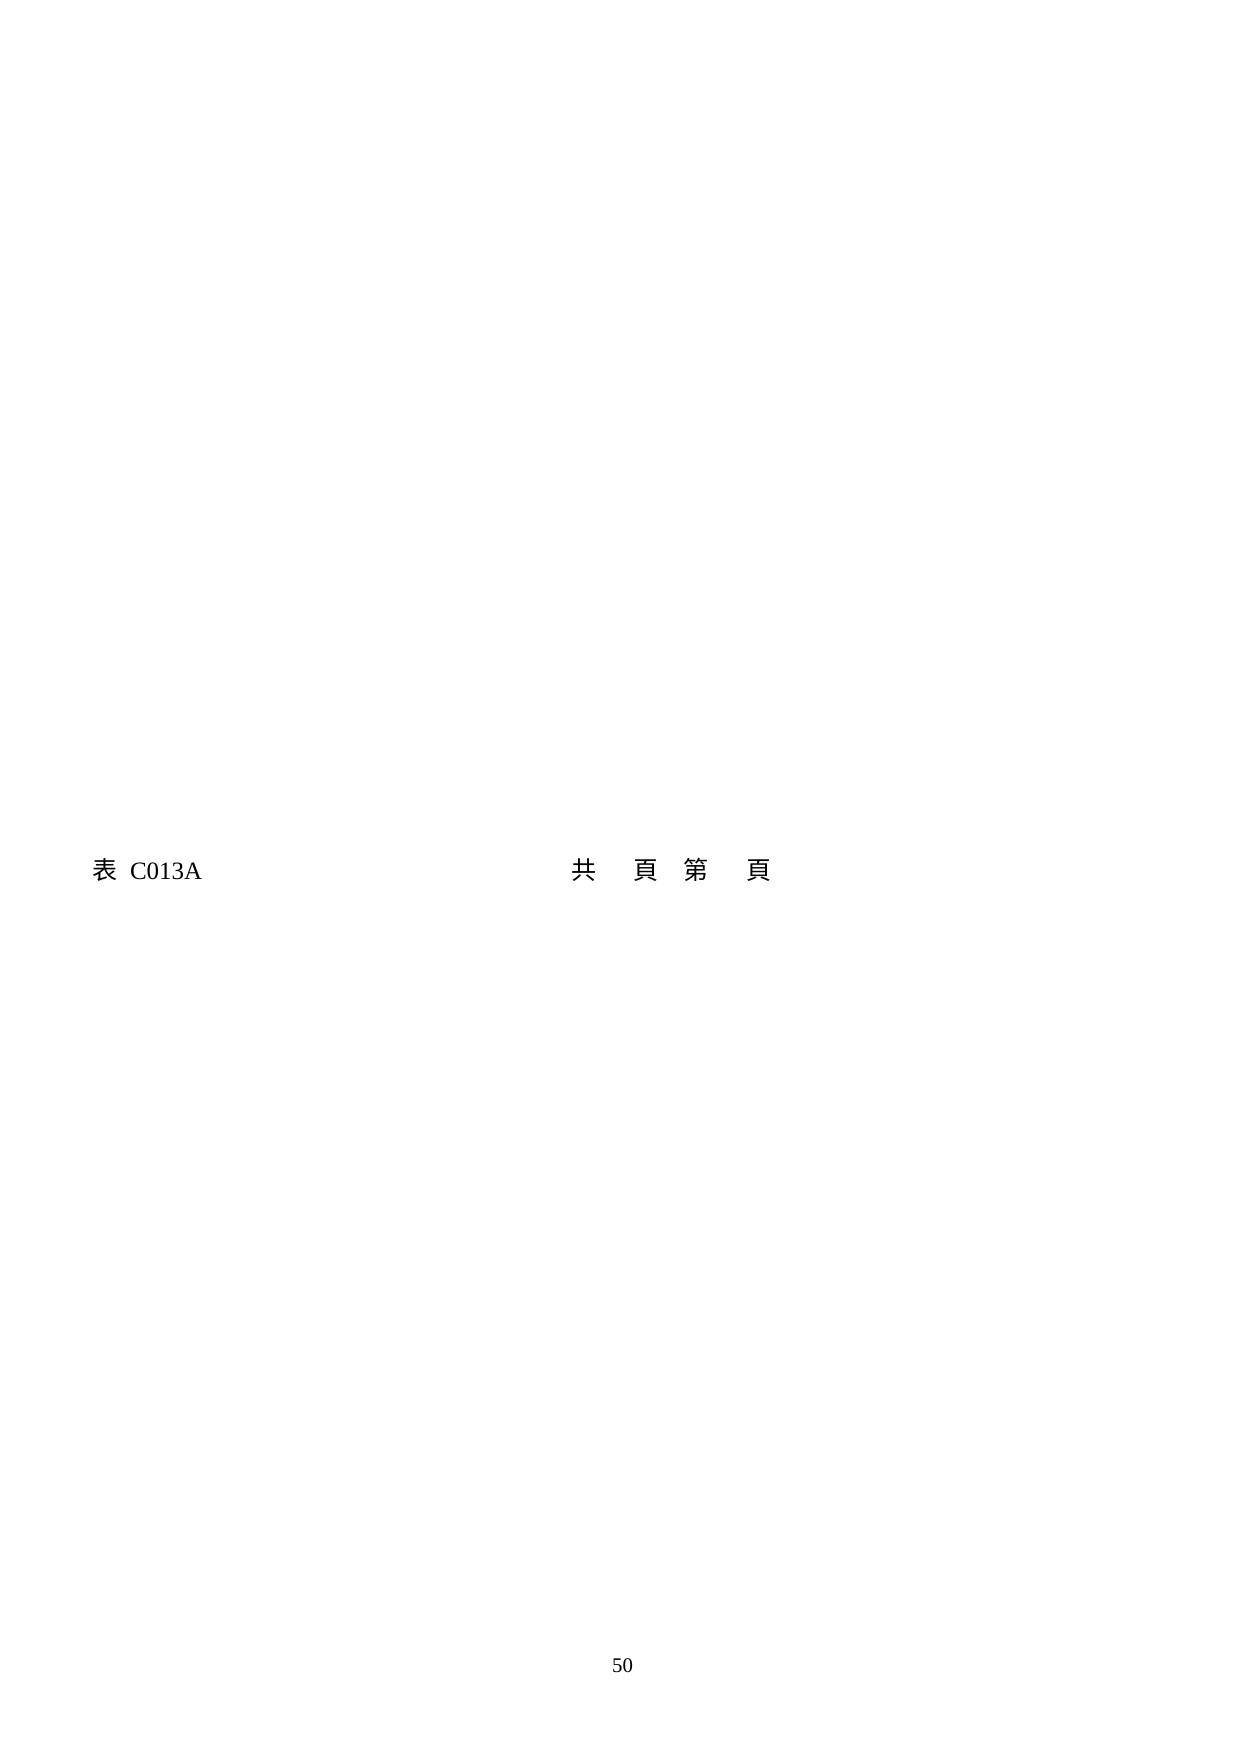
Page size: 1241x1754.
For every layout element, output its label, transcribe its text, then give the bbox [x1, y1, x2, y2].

text 表 C013A 共 頁 第 頁 [92, 827, 1169, 889]
